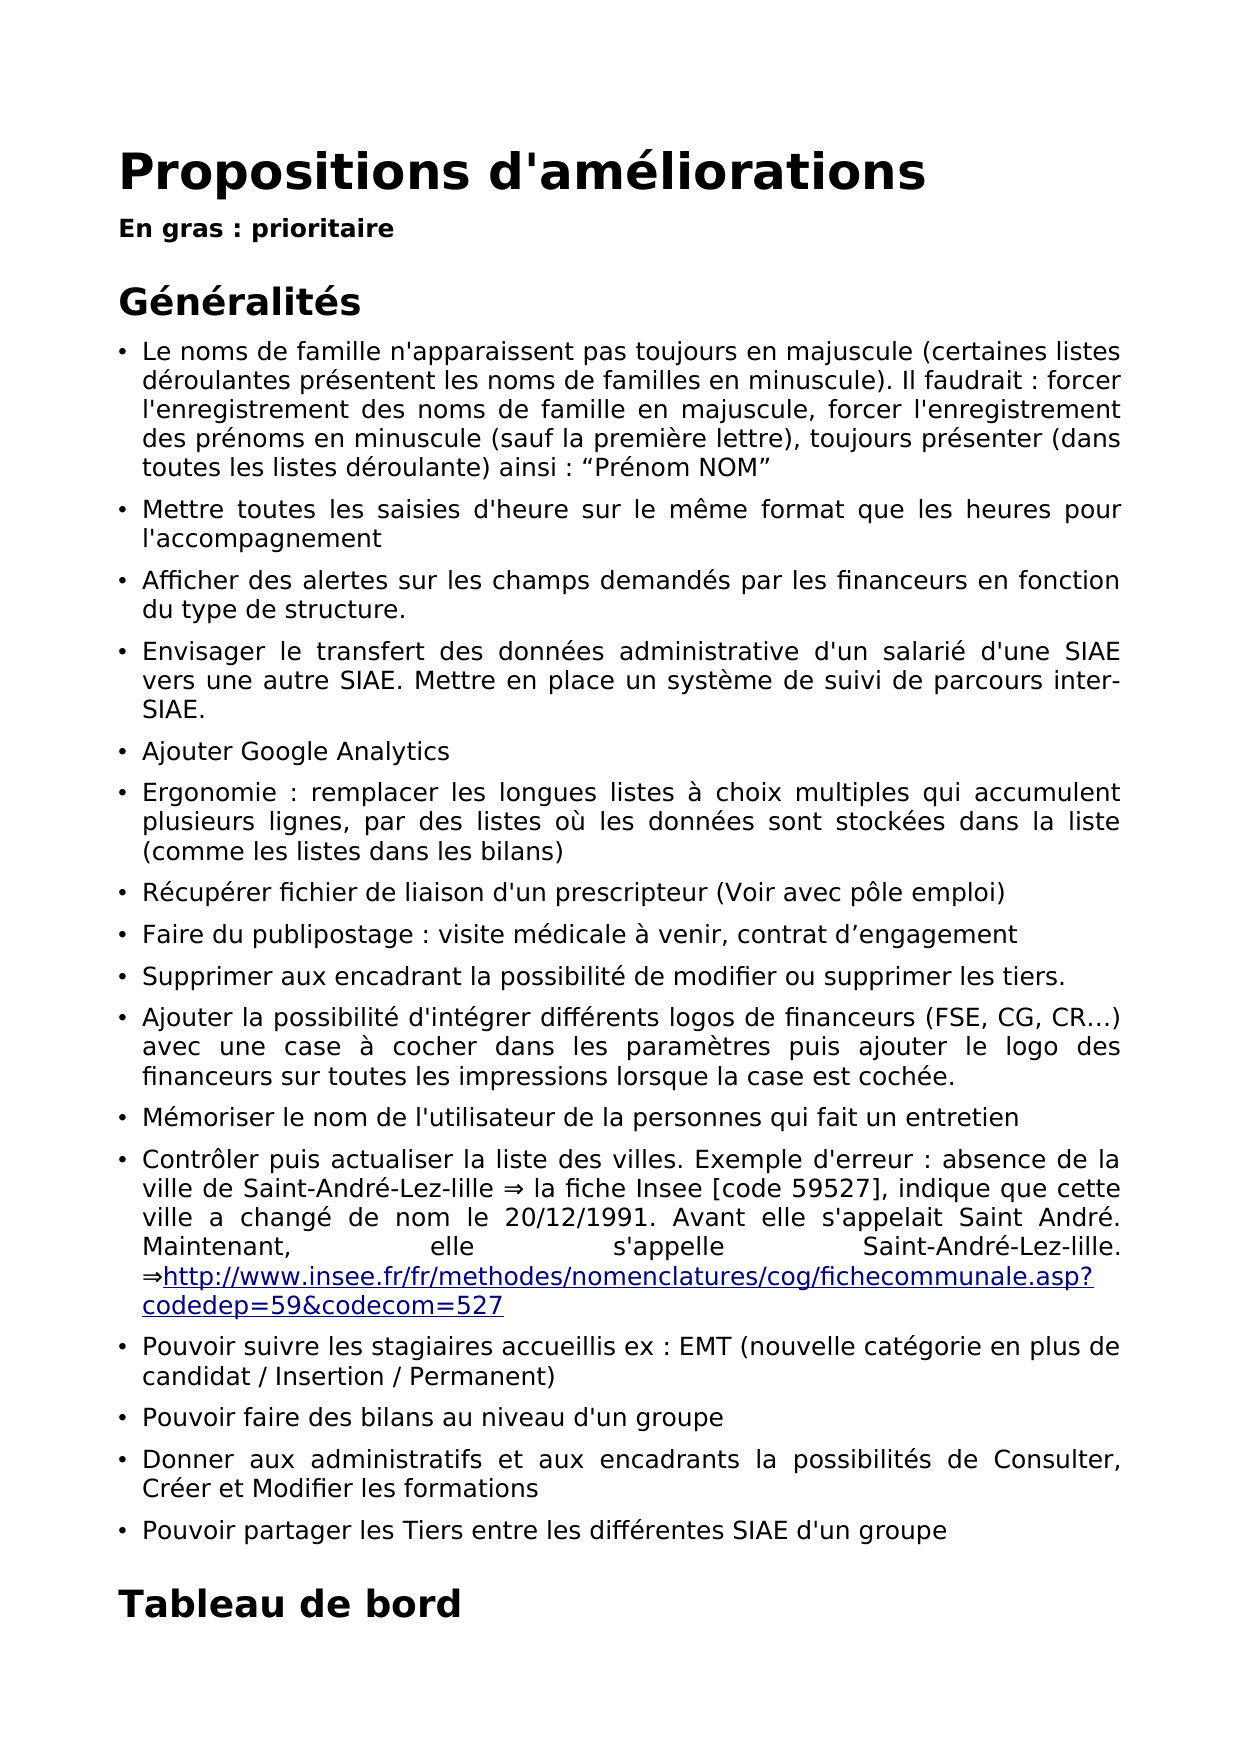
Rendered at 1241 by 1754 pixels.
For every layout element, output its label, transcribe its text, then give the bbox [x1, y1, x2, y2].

list Afficher des alertes sur les champs demandés par les financeurs en fonction du type de structure. [118, 566, 1122, 624]
list Le noms de famille n'apparaissent pas toujours en majuscule (certaines listes déroulantes présentent les noms de familles en minuscule). Il faudrait : forcer l'enregistrement des noms de famille en majuscule, forcer l'enregistrement des prénoms en minuscule (sauf la première lettre), toujours présenter (dans toutes les listes déroulante) ainsi : “Prénom NOM” [118, 337, 1122, 482]
list Récupérer fichier de liaison d'un prescripteur (Voir avec pôle emploi) [118, 878, 1122, 907]
subtitle Tableau de bord [118, 1582, 1122, 1626]
list Ajouter la possibilité d'intégrer différents logos de financeurs (FSE, CG, CR…) avec une case à cocher dans les paramètres puis ajouter le logo des financeurs sur toutes les impressions lorsque la case est cochée. [118, 1003, 1122, 1091]
list Envisager le transfert des données administrative d'un salarié d'une SIAE vers une autre SIAE. Mettre en place un système de suivi de parcours inter-SIAE. [118, 637, 1122, 724]
list Contrôler puis actualiser la liste des villes. Exemple d'erreur : absence de la ville de Saint-André-Lez-lille ⇒ la fiche Insee [code 59527], indique que cette ville a changé de nom le 20/12/1991. Avant elle s'appelait Saint André. Maintenant, elle s'appelle Saint-André-Lez-lille. ⇒http://www.insee.fr/fr/methodes/nomenclatures/cog/fichecommunale.asp?codedep=59&codecom=527 [118, 1145, 1122, 1320]
list Ergonomie : remplacer les longues listes à choix multiples qui accumulent plusieurs lignes, par des listes où les données sont stockées dans la liste (comme les listes dans les bilans) [118, 778, 1122, 866]
list Ajouter Google Analytics [118, 737, 1122, 766]
list Pouvoir suivre les stagiaires accueillis ex : EMT (nouvelle catégorie en plus de candidat / Insertion / Permanent) [118, 1332, 1122, 1391]
subtitle Propositions d'améliorations [118, 143, 1122, 201]
list Pouvoir partager les Tiers entre les différentes SIAE d'un groupe [118, 1516, 1122, 1545]
list Pouvoir faire des bilans au niveau d'un groupe [118, 1403, 1122, 1432]
text En gras : prioritaire [118, 214, 1122, 243]
list Donner aux administratifs et aux encadrants la possibilités de Consulter, Créer et Modifier les formations [118, 1445, 1122, 1503]
list Supprimer aux encadrant la possibilité de modifier ou supprimer les tiers. [118, 962, 1122, 991]
list Mettre toutes les saisies d'heure sur le même format que les heures pour l'accompagnement [118, 495, 1122, 553]
list Faire du publipostage : visite médicale à venir, contrat d’engagement [118, 920, 1122, 949]
list Mémoriser le nom de l'utilisateur de la personnes qui fait un entretien [118, 1103, 1122, 1132]
subtitle Généralités [118, 281, 1122, 324]
